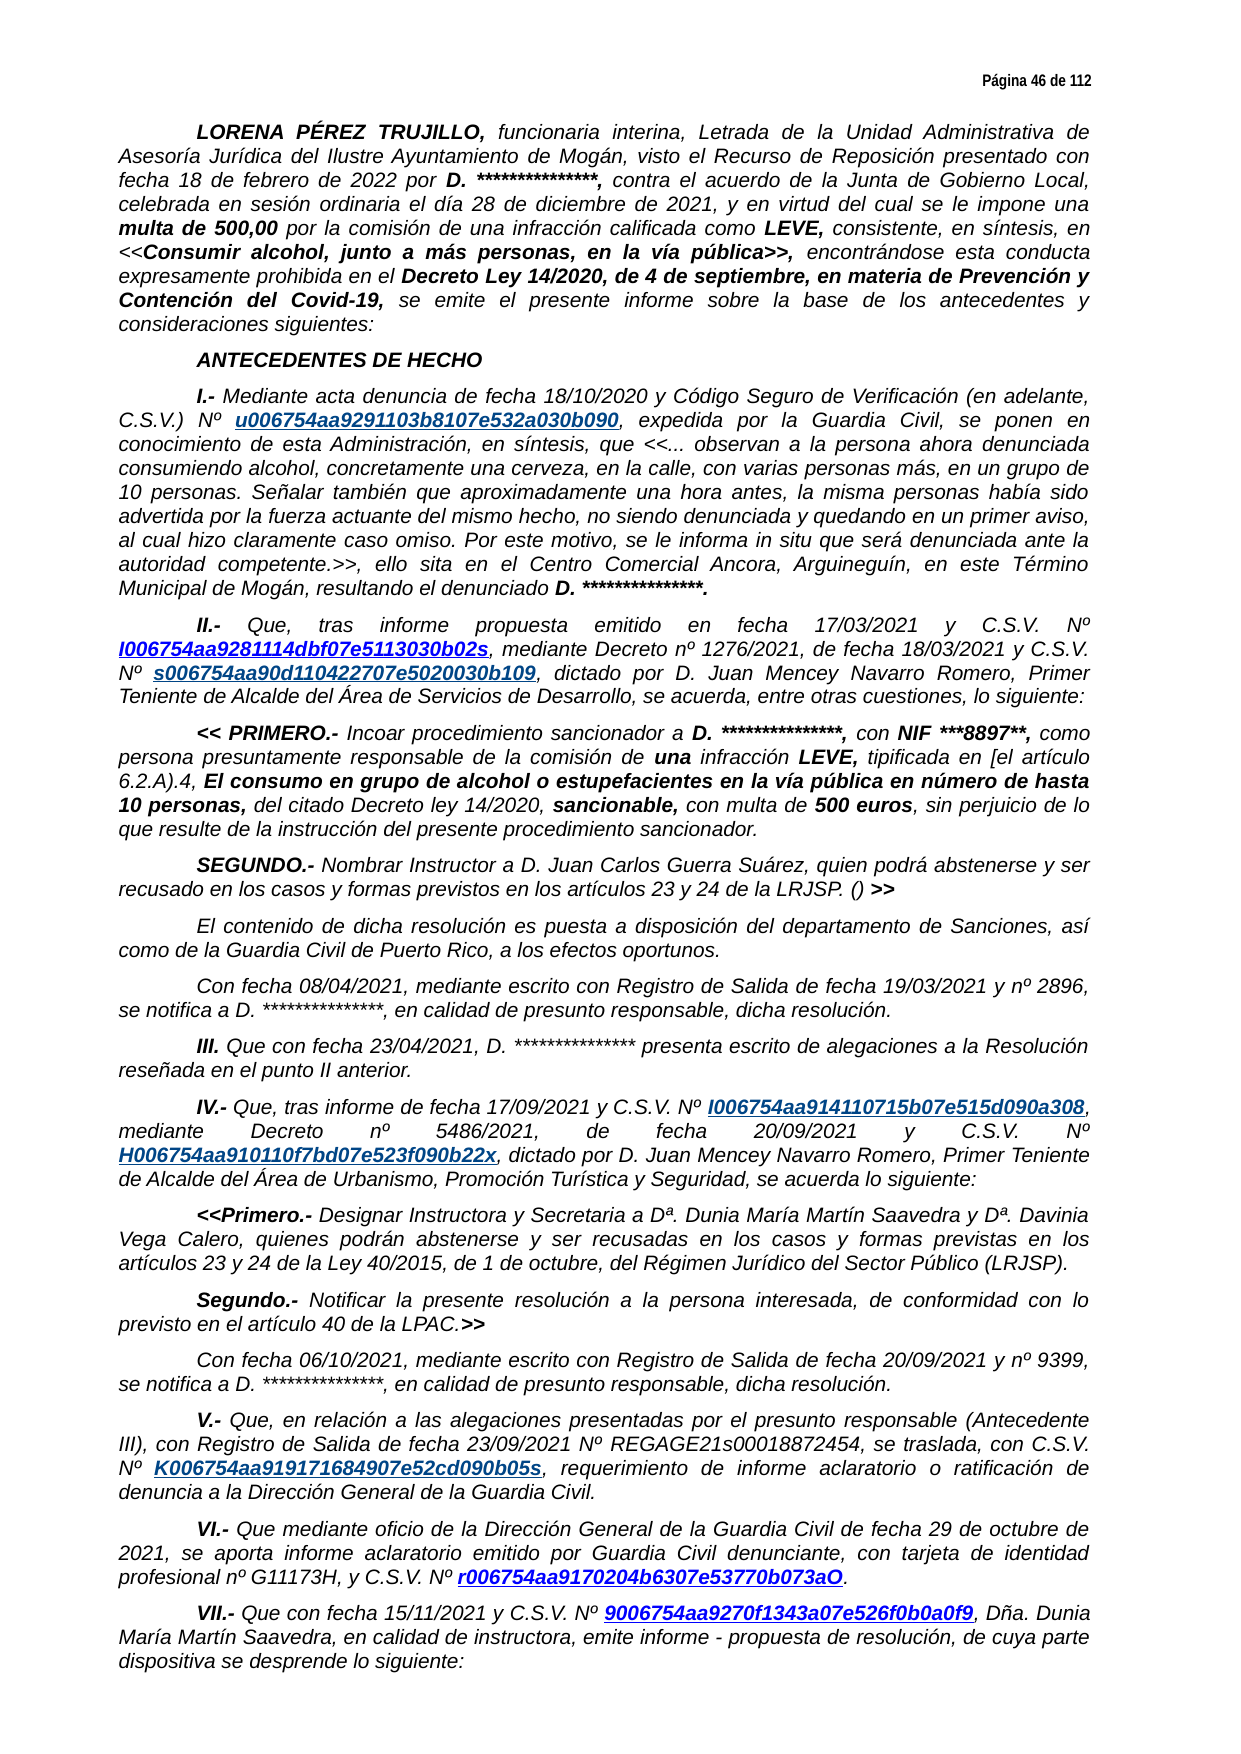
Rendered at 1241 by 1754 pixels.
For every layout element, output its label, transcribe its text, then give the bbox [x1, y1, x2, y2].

text SEGUNDO.- Nombrar Instructor a D. Juan Carlos Guerra Suárez, quien podrá abstenerse y ser recusado en los casos y formas previstos en los artículos 23 y 24 de la LRJSP. () >> [118, 853, 1092, 901]
text I.- Mediante acta denuncia de fecha 18/10/2020 y Código Seguro de Verificación (en adelante, C.S.V.) Nº u006754aa9291103b8107e532a030b090, expedida por la Guardia Civil, se ponen en conocimiento de esta Administración, en síntesis, que <<... observan a la persona ahora denunciada consumiendo alcohol, concretamente una cerveza, en la calle, con varias personas más, en un grupo de 10 personas. Señalar también que aproximadamente una hora antes, la misma personas había sido advertida por la fuerza actuante del mismo hecho, no siendo denunciada y quedando en un primer aviso, al cual hizo claramente caso omiso. Por este motivo, se le informa in situ que será denunciada ante la autoridad competente.>>, ello sita en el Centro Comercial Ancora, Arguineguín, en este Término Municipal de Mogán, resultando el denunciado D. ***************. [118, 384, 1092, 600]
text Con fecha 08/04/2021, mediante escrito con Registro de Salida de fecha 19/03/2021 y nº 2896, se notifica a D. ***************, en calidad de presunto responsable, dicha resolución. [118, 974, 1092, 1022]
text << PRIMERO.- Incoar procedimiento sancionador a D. ***************, con NIF ***8897**, como persona presuntamente responsable de la comisión de una infracción LEVE, tipificada en [el artículo 6.2.A).4, El consumo en grupo de alcohol o estupefacientes en la vía pública en número de hasta 10 personas, del citado Decreto ley 14/2020, sancionable, con multa de 500 euros, sin perjuicio de lo que resulte de la instrucción del presente procedimiento sancionador. [118, 721, 1092, 841]
text Segundo.- Notificar la presente resolución a la persona interesada, de conformidad con lo previsto en el artículo 40 de la LPAC.>> [118, 1287, 1092, 1335]
text Con fecha 06/10/2021, mediante escrito con Registro de Salida de fecha 20/09/2021 y nº 9399, se notifica a D. ***************, en calidad de presunto responsable, dicha resolución. [118, 1348, 1092, 1396]
text III. Que con fecha 23/04/2021, D. *************** presenta escrito de alegaciones a la Resolución reseñada en el punto II anterior. [118, 1034, 1092, 1082]
text II.- Que, tras informe propuesta emitido en fecha 17/03/2021 y C.S.V. Nº I006754aa9281114dbf07e5113030b02s, mediante Decreto nº 1276/2021, de fecha 18/03/2021 y C.S.V. Nº s006754aa90d110422707e5020030b109, dictado por D. Juan Mencey Navarro Romero, Primer Teniente de Alcalde del Área de Servicios de Desarrollo, se acuerda, entre otras cuestiones, lo siguiente: [118, 612, 1092, 708]
text IV.- Que, tras informe de fecha 17/09/2021 y C.S.V. Nº I006754aa914110715b07e515d090a308, mediante Decreto nº 5486/2021, de fecha 20/09/2021 y C.S.V. Nº H006754aa910110f7bd07e523f090b22x, dictado por D. Juan Mencey Navarro Romero, Primer Teniente de Alcalde del Área de Urbanismo, Promoción Turística y Seguridad, se acuerda lo siguiente: [118, 1095, 1092, 1191]
text LORENA PÉREZ TRUJILLO, funcionaria interina, Letrada de la Unidad Administrativa de Asesoría Jurídica del Ilustre Ayuntamiento de Mogán, visto el Recurso de Reposición presentado con fecha 18 de febrero de 2022 por D. ***************, contra el acuerdo de la Junta de Gobierno Local, celebrada en sesión ordinaria el día 28 de diciembre de 2021, y en virtud del cual se le impone una multa de 500,00 por la comisión de una infracción calificada como LEVE, consistente, en síntesis, en <<Consumir alcohol, junto a más personas, en la vía pública>>, encontrándose esta conducta expresamente prohibida en el Decreto Ley 14/2020, de 4 de septiembre, en materia de Prevención y Contención del Covid-19, se emite el presente informe sobre la base de los antecedentes y consideraciones siguientes: [118, 120, 1092, 335]
text VII.- Que con fecha 15/11/2021 y C.S.V. Nº 9006754aa9270f1343a07e526f0b0a0f9, Dña. Dunia María Martín Saavedra, en calidad de instructora, emite informe - propuesta de resolución, de cuya parte dispositiva se desprende lo siguiente: [118, 1601, 1092, 1673]
text VI.- Que mediante oficio de la Dirección General de la Guardia Civil de fecha 29 de octubre de 2021, se aporta informe aclaratorio emitido por Guardia Civil denunciante, con tarjeta de identidad profesional nº G11173H, y C.S.V. Nº r006754aa9170204b6307e53770b073aO. [118, 1517, 1092, 1588]
text El contenido de dicha resolución es puesta a disposición del departamento de Sanciones, así como de la Guardia Civil de Puerto Rico, a los efectos oportunos. [118, 913, 1092, 961]
text <<Primero.- Designar Instructora y Secretaria a Dª. Dunia María Martín Saavedra y Dª. Davinia Vega Calero, quienes podrán abstenerse y ser recusadas en los casos y formas previstas en los artículos 23 y 24 de la Ley 40/2015, de 1 de octubre, del Régimen Jurídico del Sector Público (LRJSP). [118, 1203, 1092, 1275]
text V.- Que, en relación a las alegaciones presentadas por el presunto responsable (Antecedente III), con Registro de Salida de fecha 23/09/2021 Nº REGAGE21s00018872454, se traslada, con C.S.V. Nº K006754aa919171684907e52cd090b05s, requerimiento de informe aclaratorio o ratificación de denuncia a la Dirección General de la Guardia Civil. [118, 1408, 1092, 1504]
text ANTECEDENTES DE HECHO [118, 348, 1092, 372]
